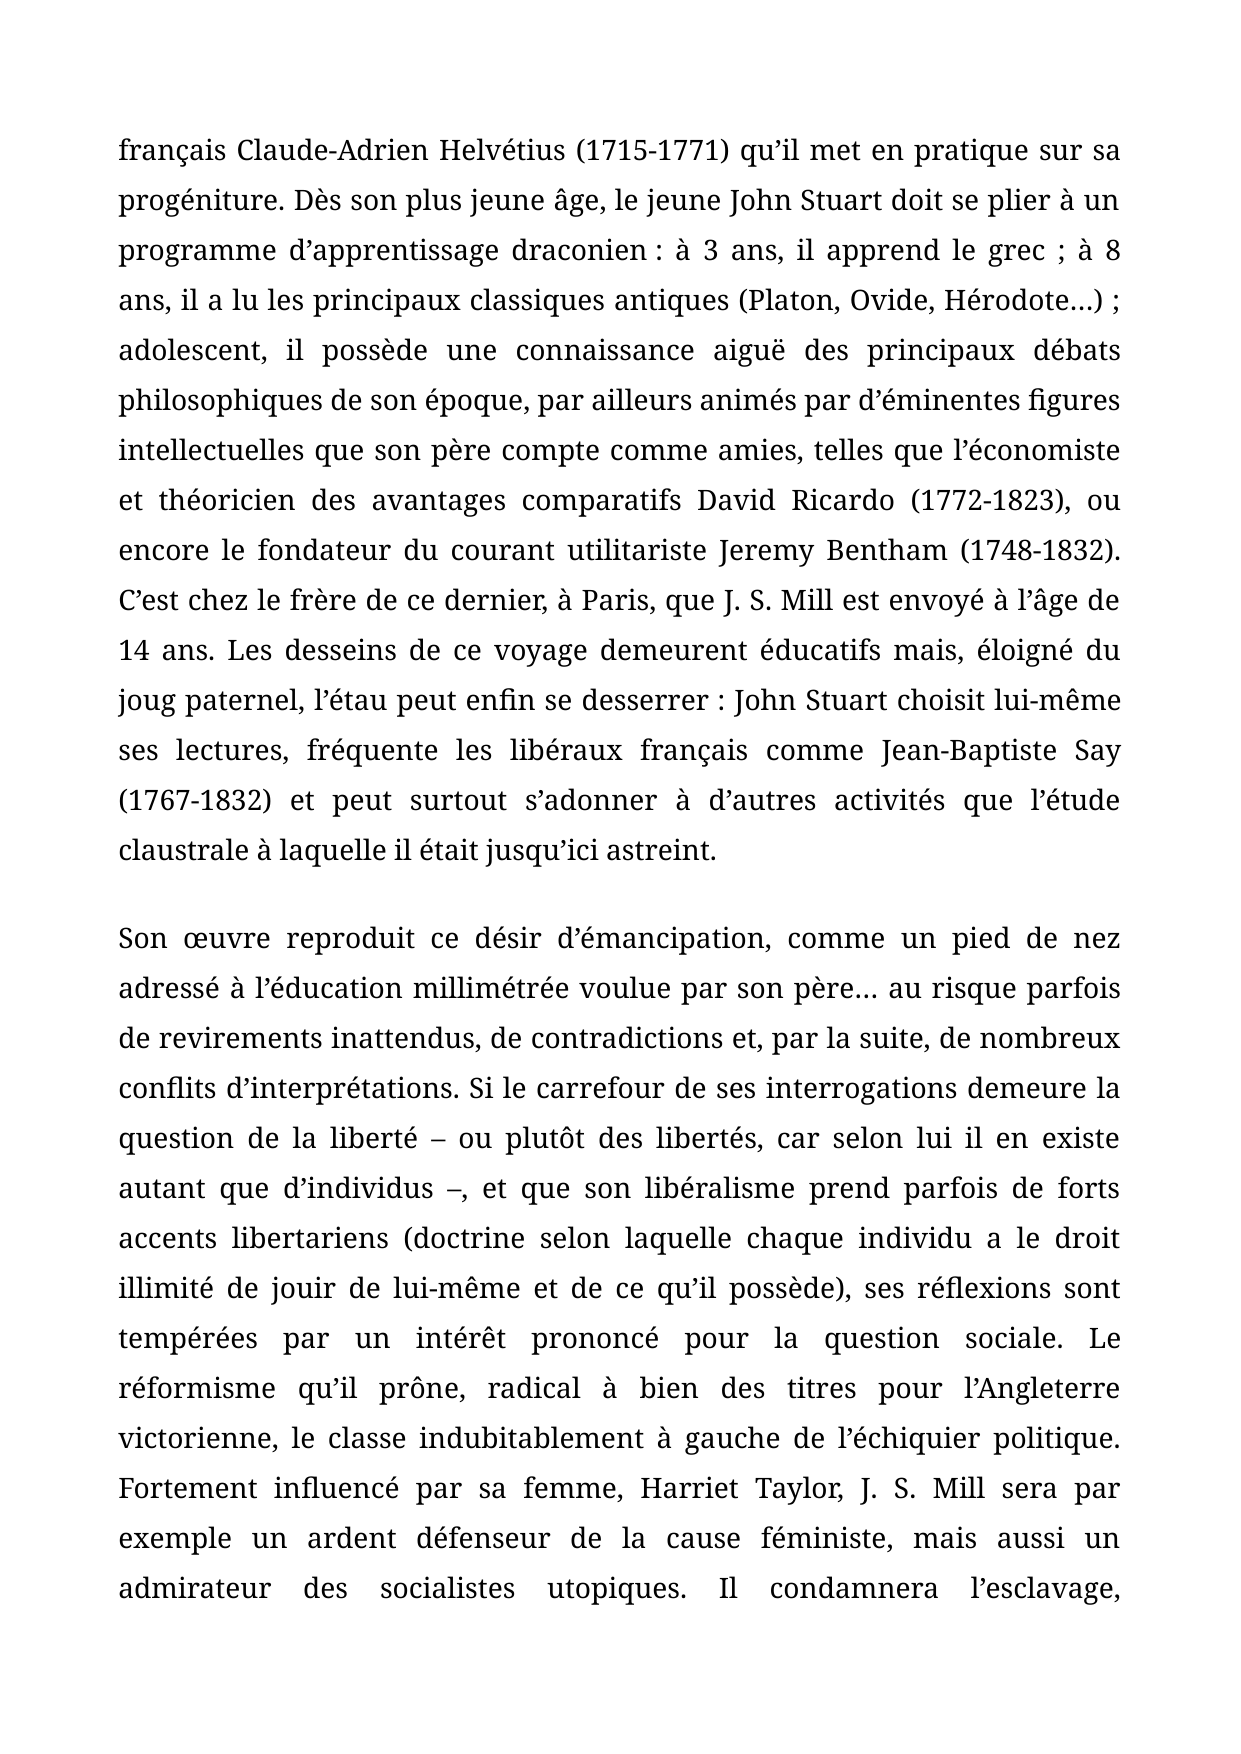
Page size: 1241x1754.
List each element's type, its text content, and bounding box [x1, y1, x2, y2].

text français Claude-Adrien Helvétius (1715-1771) qu’il met en pratique sur sa progéniture. Dès son plus jeune âge, le jeune John Stuart doit se plier à un programme d’apprentissage draconien : à 3 ans, il apprend le grec ; à 8 ans, il a lu les principaux classiques antiques (Platon, Ovide, Hérodote…) ; adolescent, il possède une connaissance aiguë des principaux débats philosophiques de son époque, par ailleurs animés par d’éminentes figures intellectuelles que son père compte comme amies, telles que l’économiste et théoricien des avantages comparatifs David Ricardo (1772-1823), ou encore le fondateur du courant utilitariste Jeremy Bentham (1748-1832). C’est chez le frère de ce dernier, à Paris, que J. S. Mill est envoyé à l’âge de 14 ans. Les desseins de ce voyage demeurent éducatifs mais, éloigné du joug paternel, l’étau peut enfin se desserrer : John Stuart choisit lui-même ses lectures, fréquente les libéraux français comme Jean-Baptiste Say (1767-1832) et peut surtout s’adonner à d’autres activités que l’étude claustrale à laquelle il était jusqu’ici astreint. [118, 118, 1122, 868]
text Son œuvre reproduit ce désir d’émancipation, comme un pied de nez adressé à l’éducation millimétrée voulue par son père… au risque parfois de revirements inattendus, de contradictions et, par la suite, de nombreux conflits d’interprétations. Si le carrefour de ses interrogations demeure la question de la liberté – ou plutôt des libertés, car selon lui il en existe autant que d’individus –, et que son libéralisme prend parfois de forts accents libertariens (doctrine selon laquelle chaque individu a le droit illimité de jouir de lui-même et de ce qu’il possède), ses réflexions sont tempérées par un intérêt prononcé pour la question sociale. Le réformisme qu’il prône, radical à bien des titres pour l’Angleterre victorienne, le classe indubitablement à gauche de l’échiquier politique. Fortement influencé par sa femme, Harriet Taylor, J. S. Mill sera par exemple un ardent défenseur de la cause féministe, mais aussi un admirateur des socialistes utopiques. Il condamnera l’esclavage, [118, 907, 1122, 1607]
